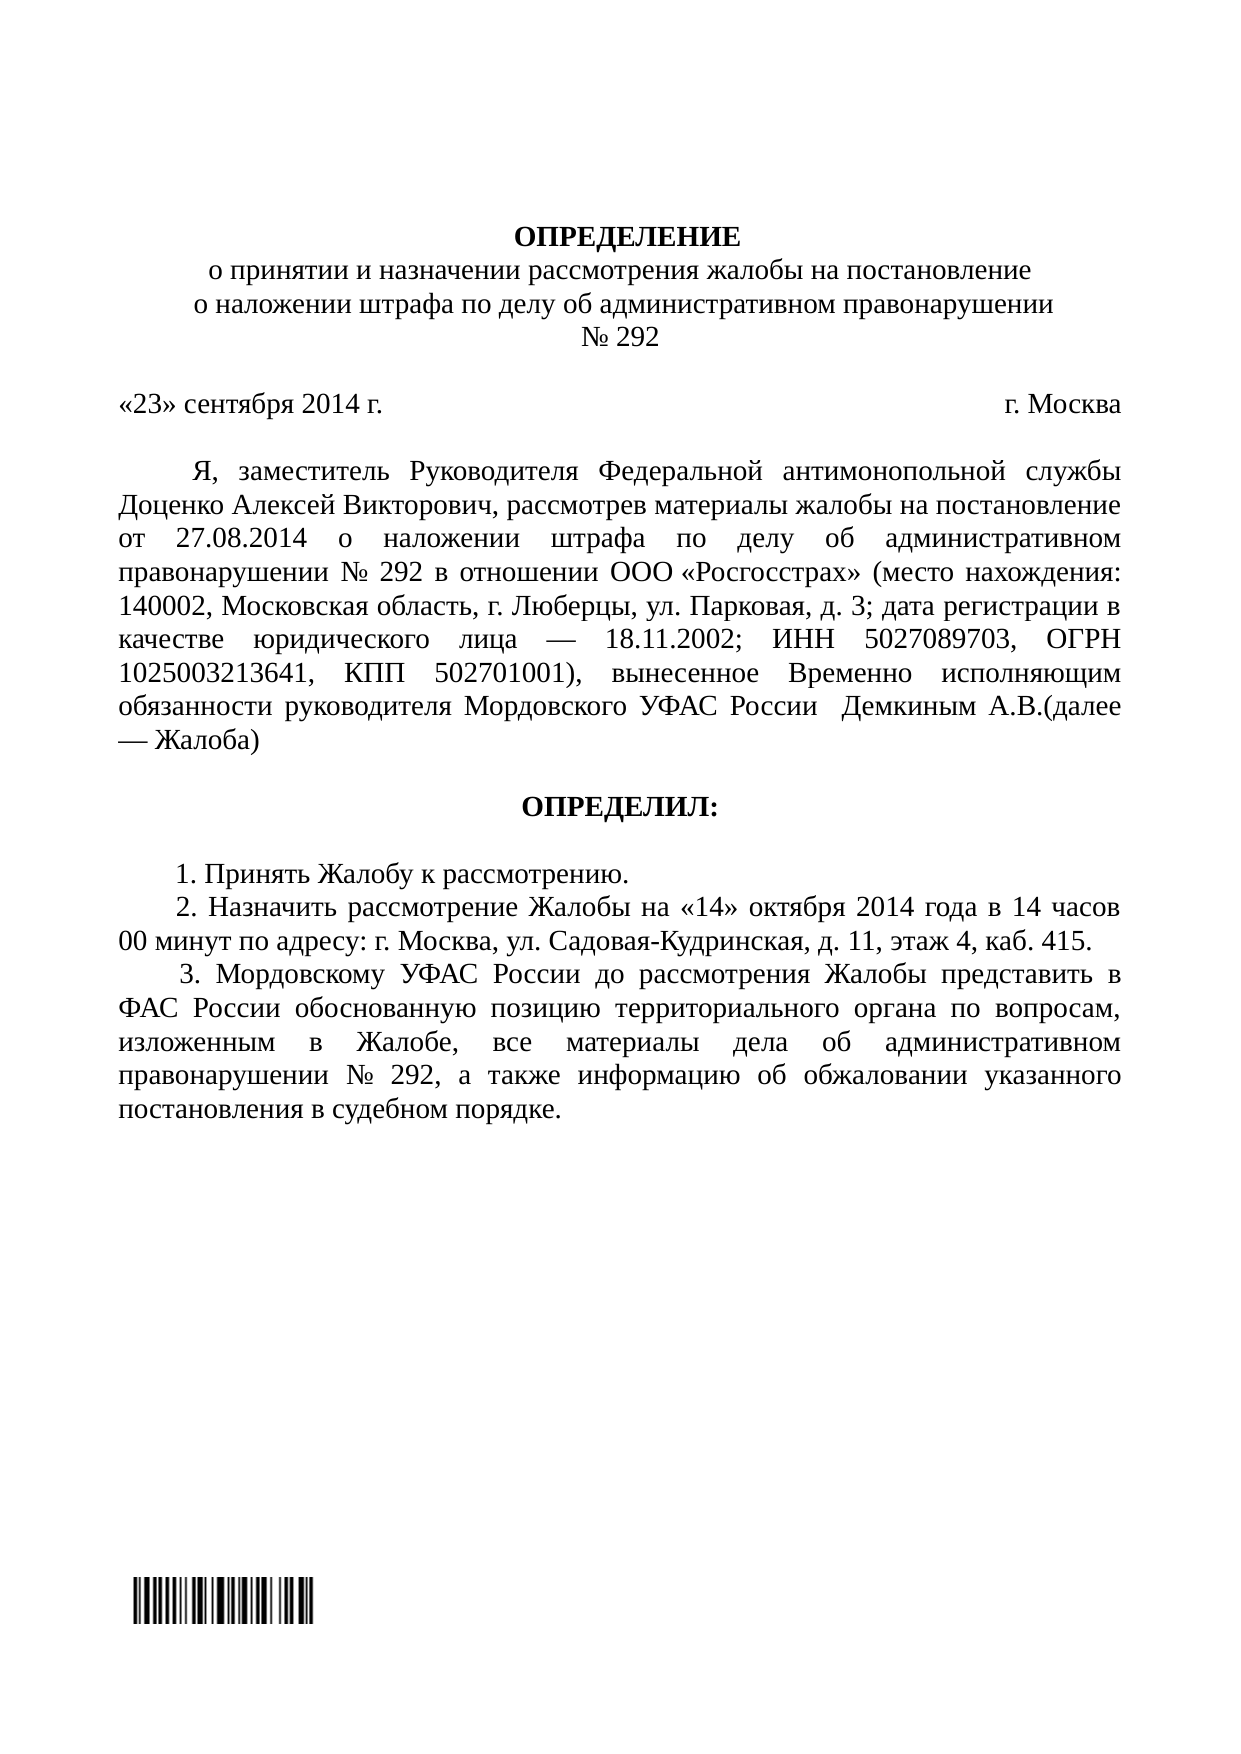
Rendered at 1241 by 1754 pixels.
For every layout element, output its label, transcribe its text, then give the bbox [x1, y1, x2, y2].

text о наложении штрафа по делу об административном правонарушении № 292 [118, 286, 1122, 353]
text «23» сентября 2014 г. г. Москва [118, 386, 1122, 420]
text 1. Принять Жалобу к рассмотрению. [117, 856, 1122, 889]
text 3. Мордовскому УФАС России до рассмотрения Жалобы представить в ФАС России обоснованную позицию территориального органа по вопросам, изложенным в Жалобе, все материалы дела об административном правонарушении № 292, а также информацию об обжаловании указанного постановления в судебном порядке. [118, 957, 1122, 1124]
text ОПРЕДЕЛИЛ: [118, 789, 1122, 822]
text ОПРЕДЕЛЕНИЕ [118, 219, 1122, 252]
text Я, заместитель Руководителя Федеральной антимонопольной службы Доценко Алексей Викторович, рассмотрев материалы жалобы на постановление от 27.08.2014 о наложении штрафа по делу об административном правонарушении № 292 в отношении ООО «Росгосстрах» (место нахождения: 140002, Московская область, г. Люберцы, ул. Парковая, д. 3; дата регистрации в качестве юридического лица — 18.11.2002; ИНН 5027089703, ОГРН 1025003213641, КПП 502701001), вынесенное Временно исполняющим обязанности руководителя Мордовского УФАС России Демкиным А.В.(далее — Жалоба) [118, 453, 1122, 755]
text 2. Назначить рассмотрение Жалобы на «14» октября 2014 года в 14 часов 00 минут по адресу: г. Москва, ул. Садовая-Кудринская, д. 11, этаж 4, каб. 415. [118, 889, 1122, 957]
picture [118, 1577, 331, 1624]
text о принятии и назначении рассмотрения жалобы на постановление [118, 252, 1122, 286]
